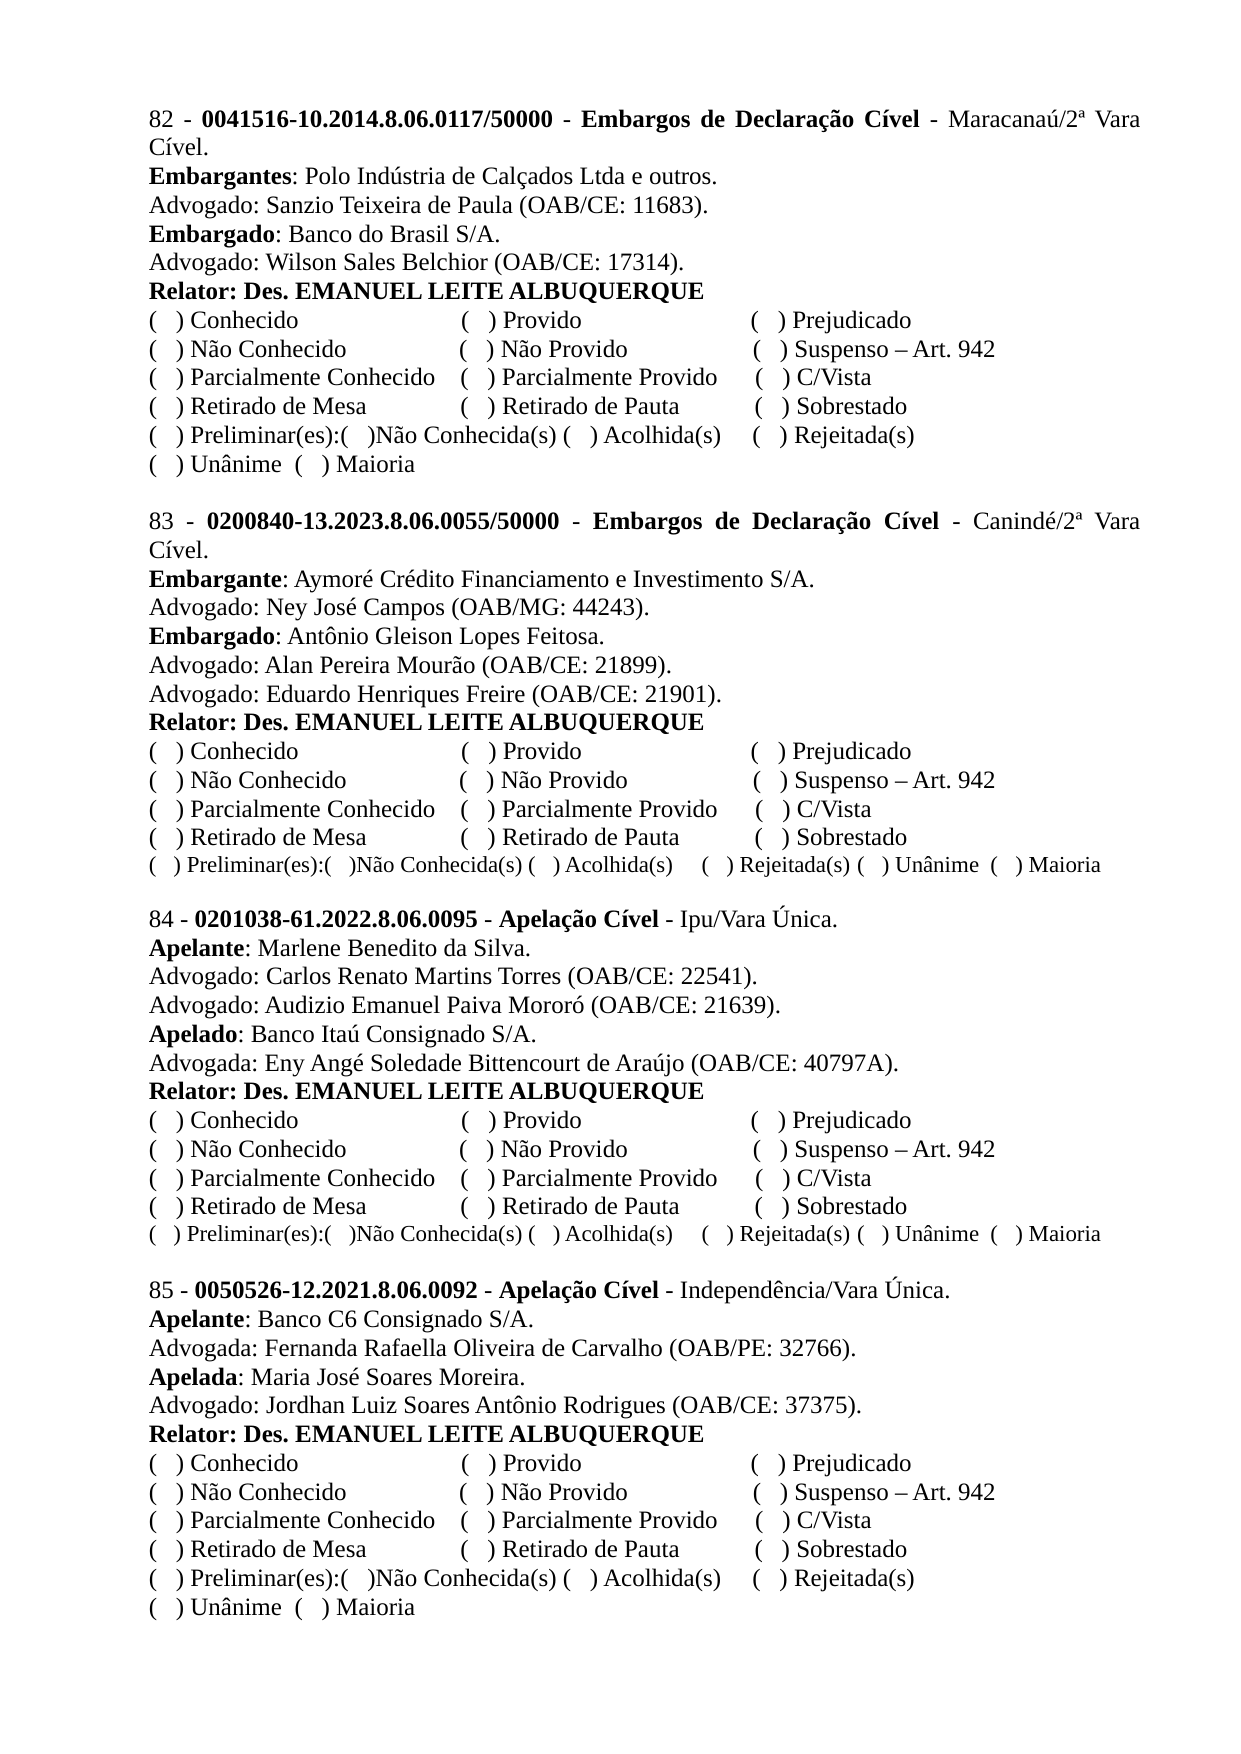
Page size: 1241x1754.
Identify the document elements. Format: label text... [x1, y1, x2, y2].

text Apelante: Banco C6 Consignado S/A. [148, 1304, 1141, 1333]
text Advogada: Fernanda Rafaella Oliveira de Carvalho (OAB/PE: 32766). [148, 1333, 1141, 1362]
text ( ) Conhecido ( ) Provido ( ) Prejudicado [148, 1105, 1141, 1134]
text ( ) Preliminar(es):( )Não Conhecida(s) ( ) Acolhida(s) ( ) Rejeitada(s) ( ) Unânime ( ) Maioria [148, 1220, 1158, 1247]
text ( ) Não Conhecido ( ) Não Provido ( ) Suspenso – Art. 942 [148, 1134, 1158, 1163]
text Apelante: Marlene Benedito da Silva. [148, 933, 1141, 961]
text ( ) Não Conhecido ( ) Não Provido ( ) Suspenso – Art. 942 [148, 765, 1158, 794]
text ( ) Retirado de Mesa ( ) Retirado de Pauta ( ) Sobrestado [148, 1191, 1158, 1220]
text Advogado: Alan Pereira Mourão (OAB/CE: 21899). [148, 650, 1141, 679]
text ( ) Conhecido ( ) Provido ( ) Prejudicado [148, 736, 1141, 765]
text ( ) Parcialmente Conhecido ( ) Parcialmente Provido ( ) C/Vista [148, 362, 1158, 391]
text Advogado: Ney José Campos (OAB/MG: 44243). [148, 592, 1141, 621]
text 83 - 0200840-13.2023.8.06.0055/50000 - Embargos de Declaração Cível - Canindé/2ª Vara Cível. [148, 506, 1141, 564]
text ( ) Não Conhecido ( ) Não Provido ( ) Suspenso – Art. 942 [148, 1477, 1158, 1505]
text Embargado: Antônio Gleison Lopes Feitosa. [148, 621, 1141, 650]
text ( ) Não Conhecido ( ) Não Provido ( ) Suspenso – Art. 942 [148, 334, 1158, 362]
text ( ) Retirado de Mesa ( ) Retirado de Pauta ( ) Sobrestado [148, 1534, 1158, 1563]
text ( ) Unânime ( ) Maioria [148, 1592, 1158, 1620]
text Relator: Des. EMANUEL LEITE ALBUQUERQUE [148, 276, 1141, 305]
text Advogado: Sanzio Teixeira de Paula (OAB/CE: 11683). [148, 190, 1141, 219]
text ( ) Preliminar(es):( )Não Conhecida(s) ( ) Acolhida(s) ( ) Rejeitada(s) ( ) Unânime ( ) Maioria [148, 851, 1158, 878]
text Embargante: Aymoré Crédito Financiamento e Investimento S/A. [148, 564, 1141, 592]
text ( ) Parcialmente Conhecido ( ) Parcialmente Provido ( ) C/Vista [148, 1163, 1158, 1191]
text ( ) Conhecido ( ) Provido ( ) Prejudicado [148, 1448, 1141, 1477]
text Apelada: Maria José Soares Moreira. [148, 1362, 1141, 1390]
text Relator: Des. EMANUEL LEITE ALBUQUERQUE [148, 1076, 1141, 1105]
text Advogado: Audizio Emanuel Paiva Mororó (OAB/CE: 21639). [148, 990, 1141, 1019]
text 84 - 0201038-61.2022.8.06.0095 - Apelação Cível - Ipu/Vara Única. [148, 904, 1141, 933]
text Advogada: Eny Angé Soledade Bittencourt de Araújo (OAB/CE: 40797A). [148, 1048, 1141, 1076]
text ( ) Retirado de Mesa ( ) Retirado de Pauta ( ) Sobrestado [148, 822, 1158, 851]
text 85 - 0050526-12.2021.8.06.0092 - Apelação Cível - Independência/Vara Única. [148, 1275, 1141, 1304]
text ( ) Unânime ( ) Maioria [148, 449, 1158, 477]
text Apelado: Banco Itaú Consignado S/A. [148, 1019, 1141, 1048]
text Relator: Des. EMANUEL LEITE ALBUQUERQUE [148, 707, 1141, 736]
text ( ) Retirado de Mesa ( ) Retirado de Pauta ( ) Sobrestado [148, 391, 1158, 420]
text Advogado: Wilson Sales Belchior (OAB/CE: 17314). [148, 247, 1141, 276]
text ( ) Parcialmente Conhecido ( ) Parcialmente Provido ( ) C/Vista [148, 1505, 1158, 1534]
text Advogado: Jordhan Luiz Soares Antônio Rodrigues (OAB/CE: 37375). [148, 1390, 1141, 1419]
text ( ) Preliminar(es):( )Não Conhecida(s) ( ) Acolhida(s) ( ) Rejeitada(s) [148, 420, 1158, 449]
text ( ) Conhecido ( ) Provido ( ) Prejudicado [148, 305, 1141, 334]
text Embargado: Banco do Brasil S/A. [148, 219, 1141, 247]
text Advogado: Eduardo Henriques Freire (OAB/CE: 21901). [148, 679, 1141, 707]
text 82 - 0041516-10.2014.8.06.0117/50000 - Embargos de Declaração Cível - Maracanaú/2ª Vara Cível. [148, 104, 1141, 161]
text Advogado: Carlos Renato Martins Torres (OAB/CE: 22541). [148, 961, 1141, 990]
text Embargantes: Polo Indústria de Calçados Ltda e outros. [148, 161, 1141, 190]
text ( ) Parcialmente Conhecido ( ) Parcialmente Provido ( ) C/Vista [148, 794, 1158, 822]
text Relator: Des. EMANUEL LEITE ALBUQUERQUE [148, 1419, 1141, 1448]
text ( ) Preliminar(es):( )Não Conhecida(s) ( ) Acolhida(s) ( ) Rejeitada(s) [148, 1563, 1158, 1592]
